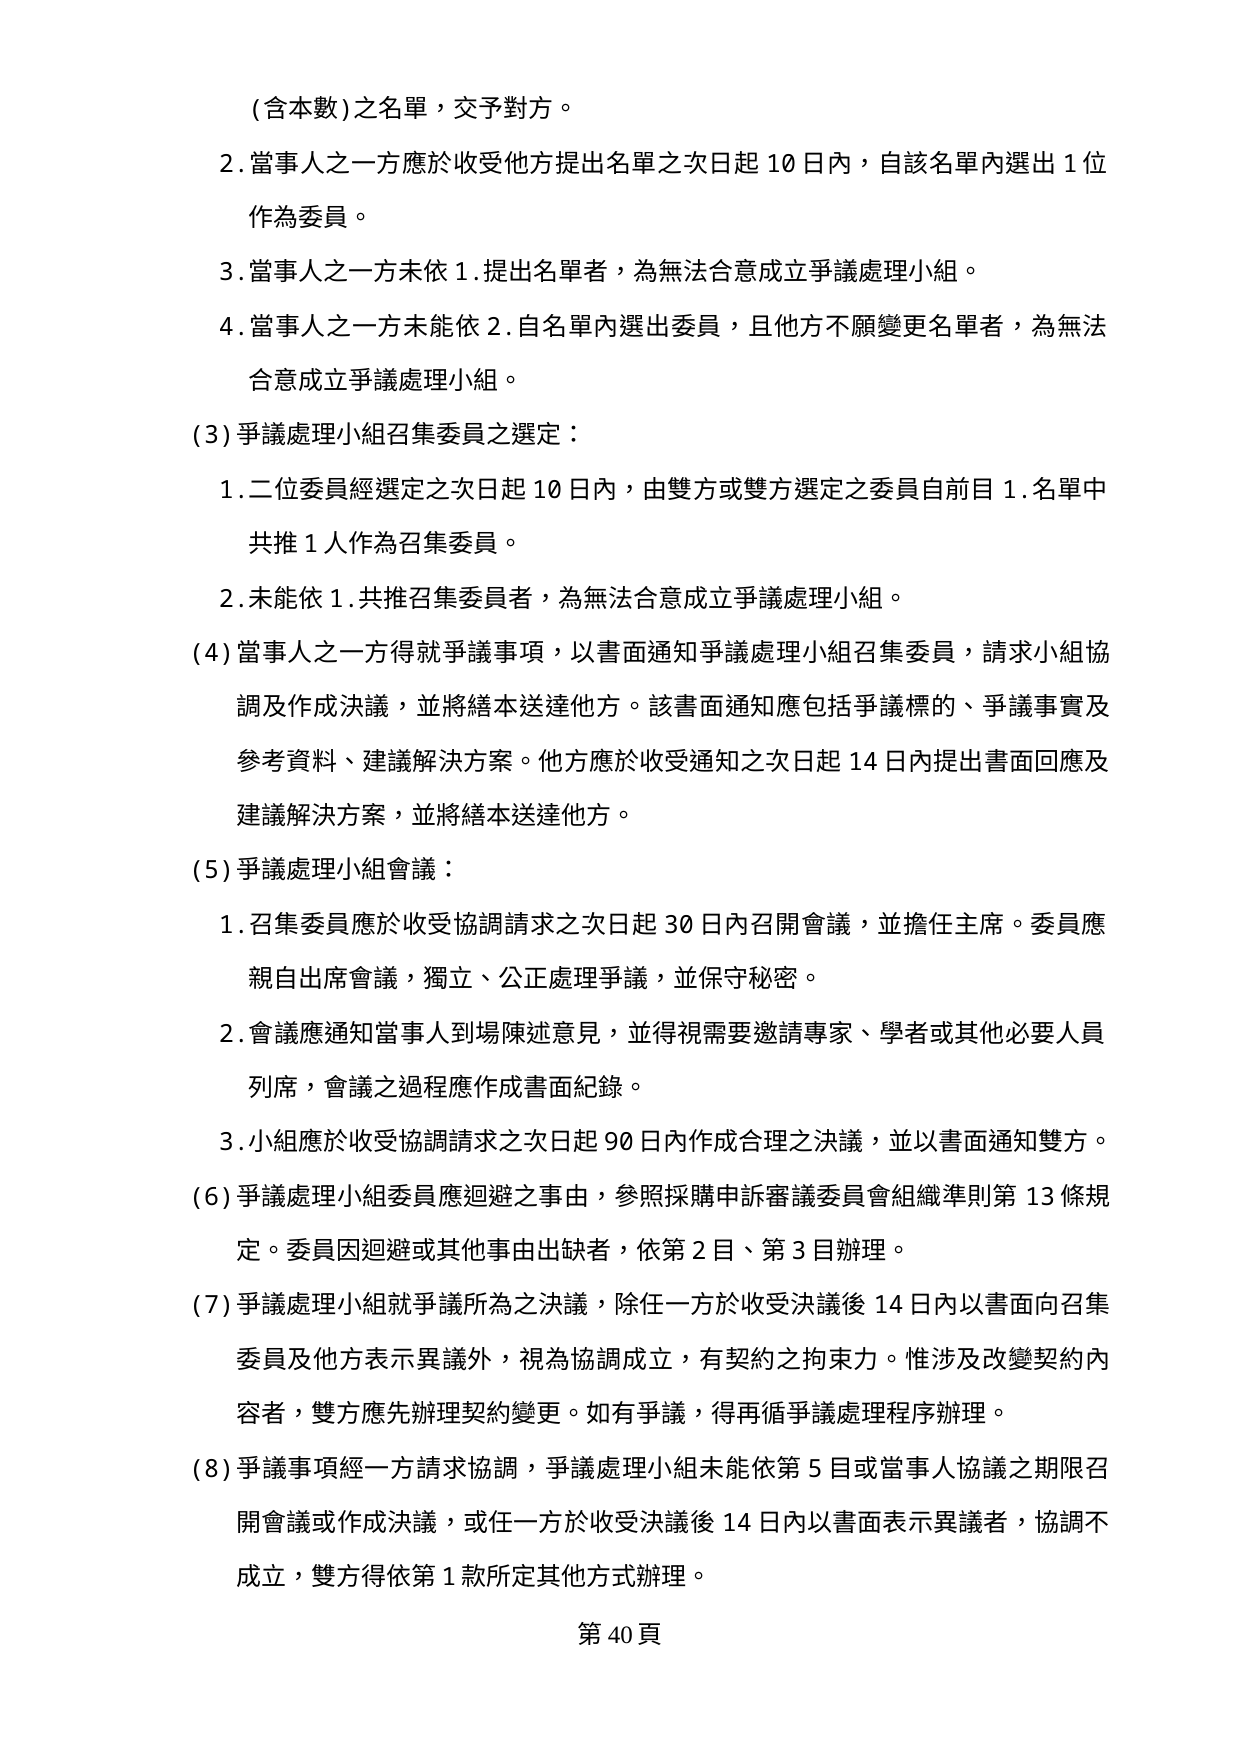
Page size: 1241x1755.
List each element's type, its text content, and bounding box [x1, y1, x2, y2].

list 爭議處理小組會議： [189, 850, 1110, 886]
text 3.小組應於收受協調請求之次日起90日內作成合理之決議，並以書面通知雙方。 [218, 1122, 1108, 1158]
list 當事人之一方得就爭議事項，以書面通知爭議處理小組召集委員，請求小組協調及作成決議，並將繕本送達他方。該書面通知應包括爭議標的、爭議事實及參考資料、建議解決方案。他方應於收受通知之次日起14日內提出書面回應及建議解決方案，並將繕本送達他方。 [189, 632, 1110, 832]
text 1.召集委員應於收受協調請求之次日起30日內召開會議，並擔任主席。委員應親自出席會議，獨立、公正處理爭議，並保守秘密。 [218, 904, 1108, 995]
list 爭議處理小組召集委員之選定： [189, 415, 1110, 451]
list 爭議事項經一方請求協調，爭議處理小組未能依第5目或當事人協議之期限召開會議或作成決議，或任一方於收受決議後14日內以書面表示異議者，協調不成立，雙方得依第1款所定其他方式辦理。 [189, 1448, 1110, 1593]
text 2.會議應通知當事人到場陳述意見，並得視需要邀請專家、學者或其他必要人員列席，會議之過程應作成書面紀錄。 [218, 1013, 1108, 1104]
list 爭議處理小組委員應迴避之事由，參照採購申訴審議委員會組織準則第13條規定。委員因迴避或其他事由出缺者，依第2目、第3目辦理。 [189, 1176, 1110, 1267]
text 1.二位委員經選定之次日起10日內，由雙方或雙方選定之委員自前目1.名單中共推1人作為召集委員。 [218, 469, 1108, 560]
list 爭議處理小組就爭議所為之決議，除任一方於收受決議後14日內以書面向召集委員及他方表示異議外，視為協調成立，有契約之拘束力。惟涉及改變契約內容者，雙方應先辦理契約變更。如有爭議，得再循爭議處理程序辦理。 [189, 1285, 1110, 1430]
text 4.當事人之一方未能依2.自名單內選出委員，且他方不願變更名單者，為無法合意成立爭議處理小組。 [218, 306, 1108, 397]
text 2.未能依1.共推召集委員者，為無法合意成立爭議處理小組。 [218, 578, 1108, 614]
text 3.當事人之一方未依1.提出名單者，為無法合意成立爭議處理小組。 [218, 252, 1108, 288]
text (含本數)之名單，交予對方。 [218, 89, 1108, 125]
text 2.當事人之一方應於收受他方提出名單之次日起10日內，自該名單內選出1位作為委員。 [218, 143, 1108, 234]
